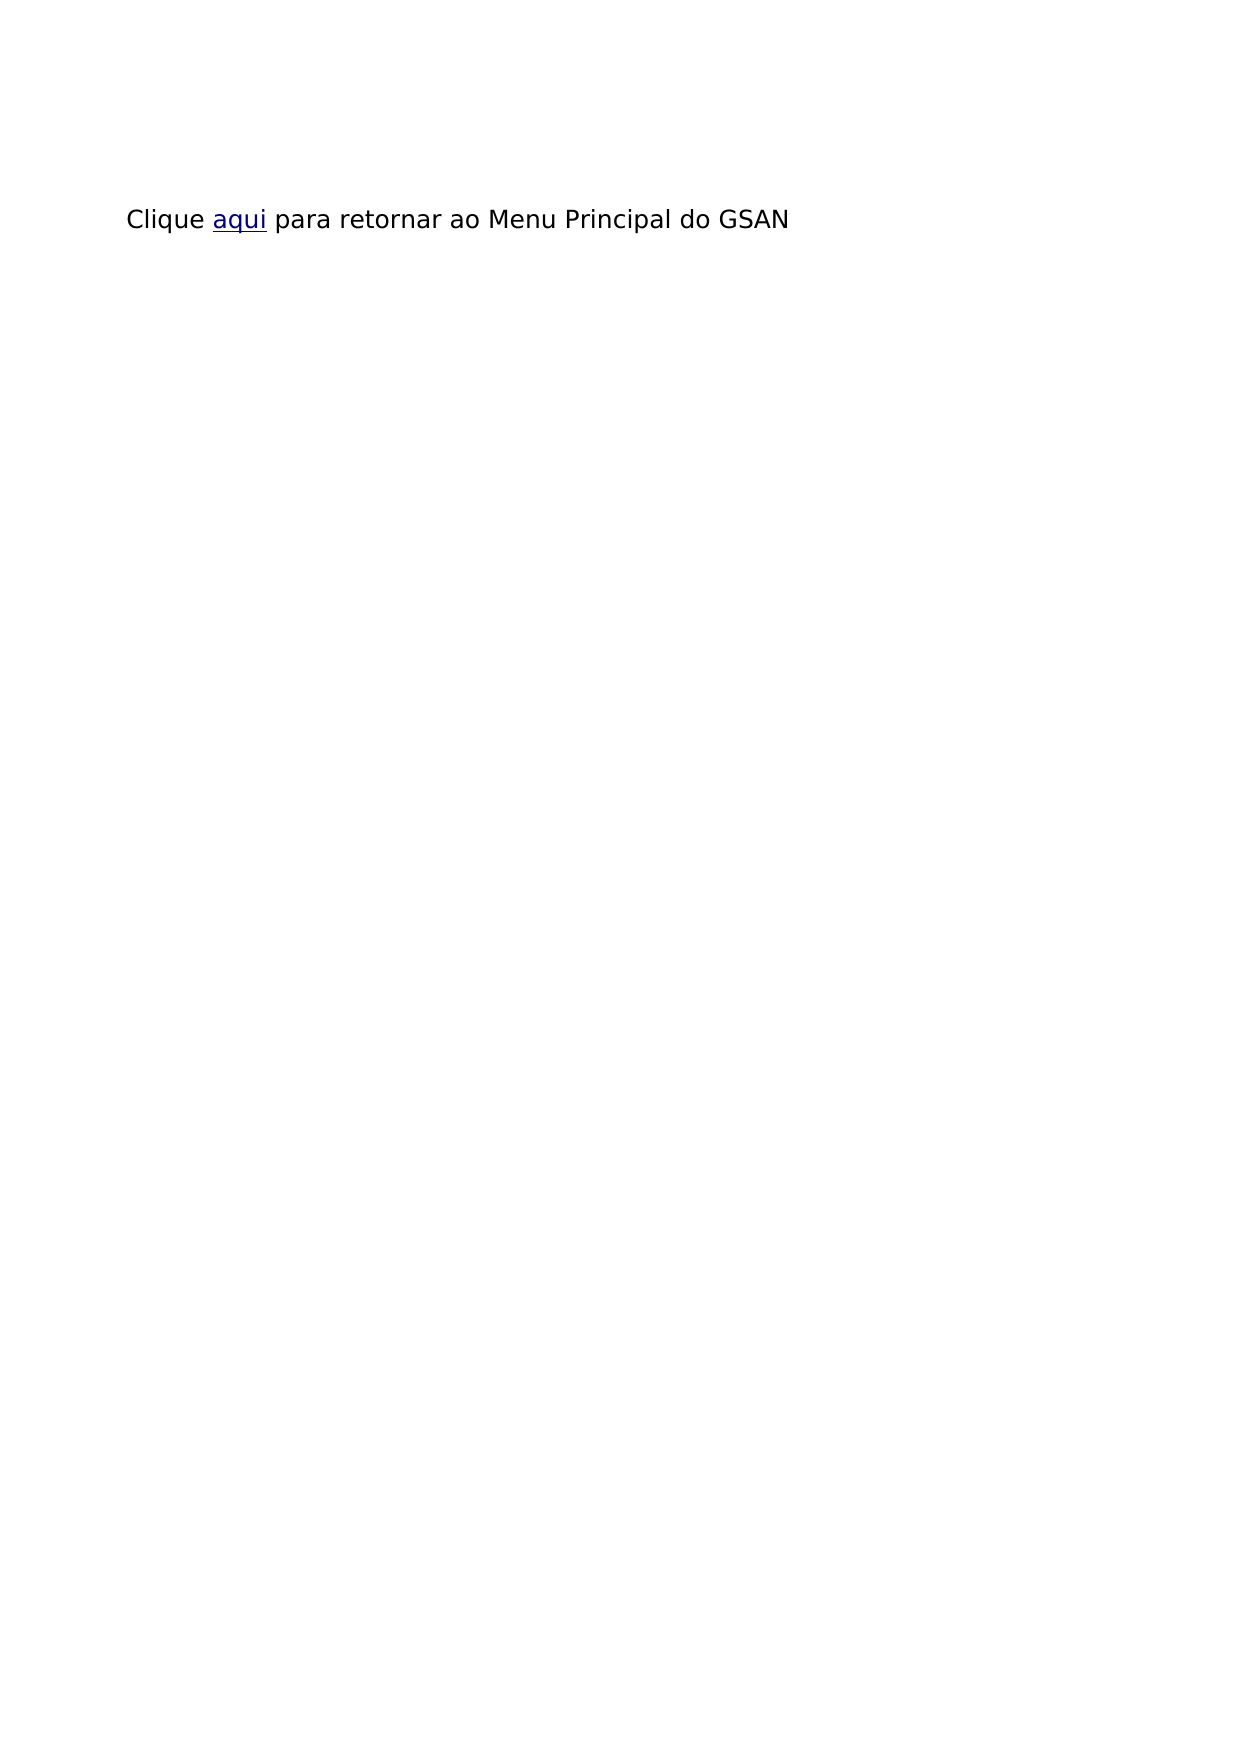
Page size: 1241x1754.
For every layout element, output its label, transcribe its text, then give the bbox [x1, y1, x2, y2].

text Clique aqui para retornar ao Menu Principal do GSAN [118, 118, 1122, 235]
